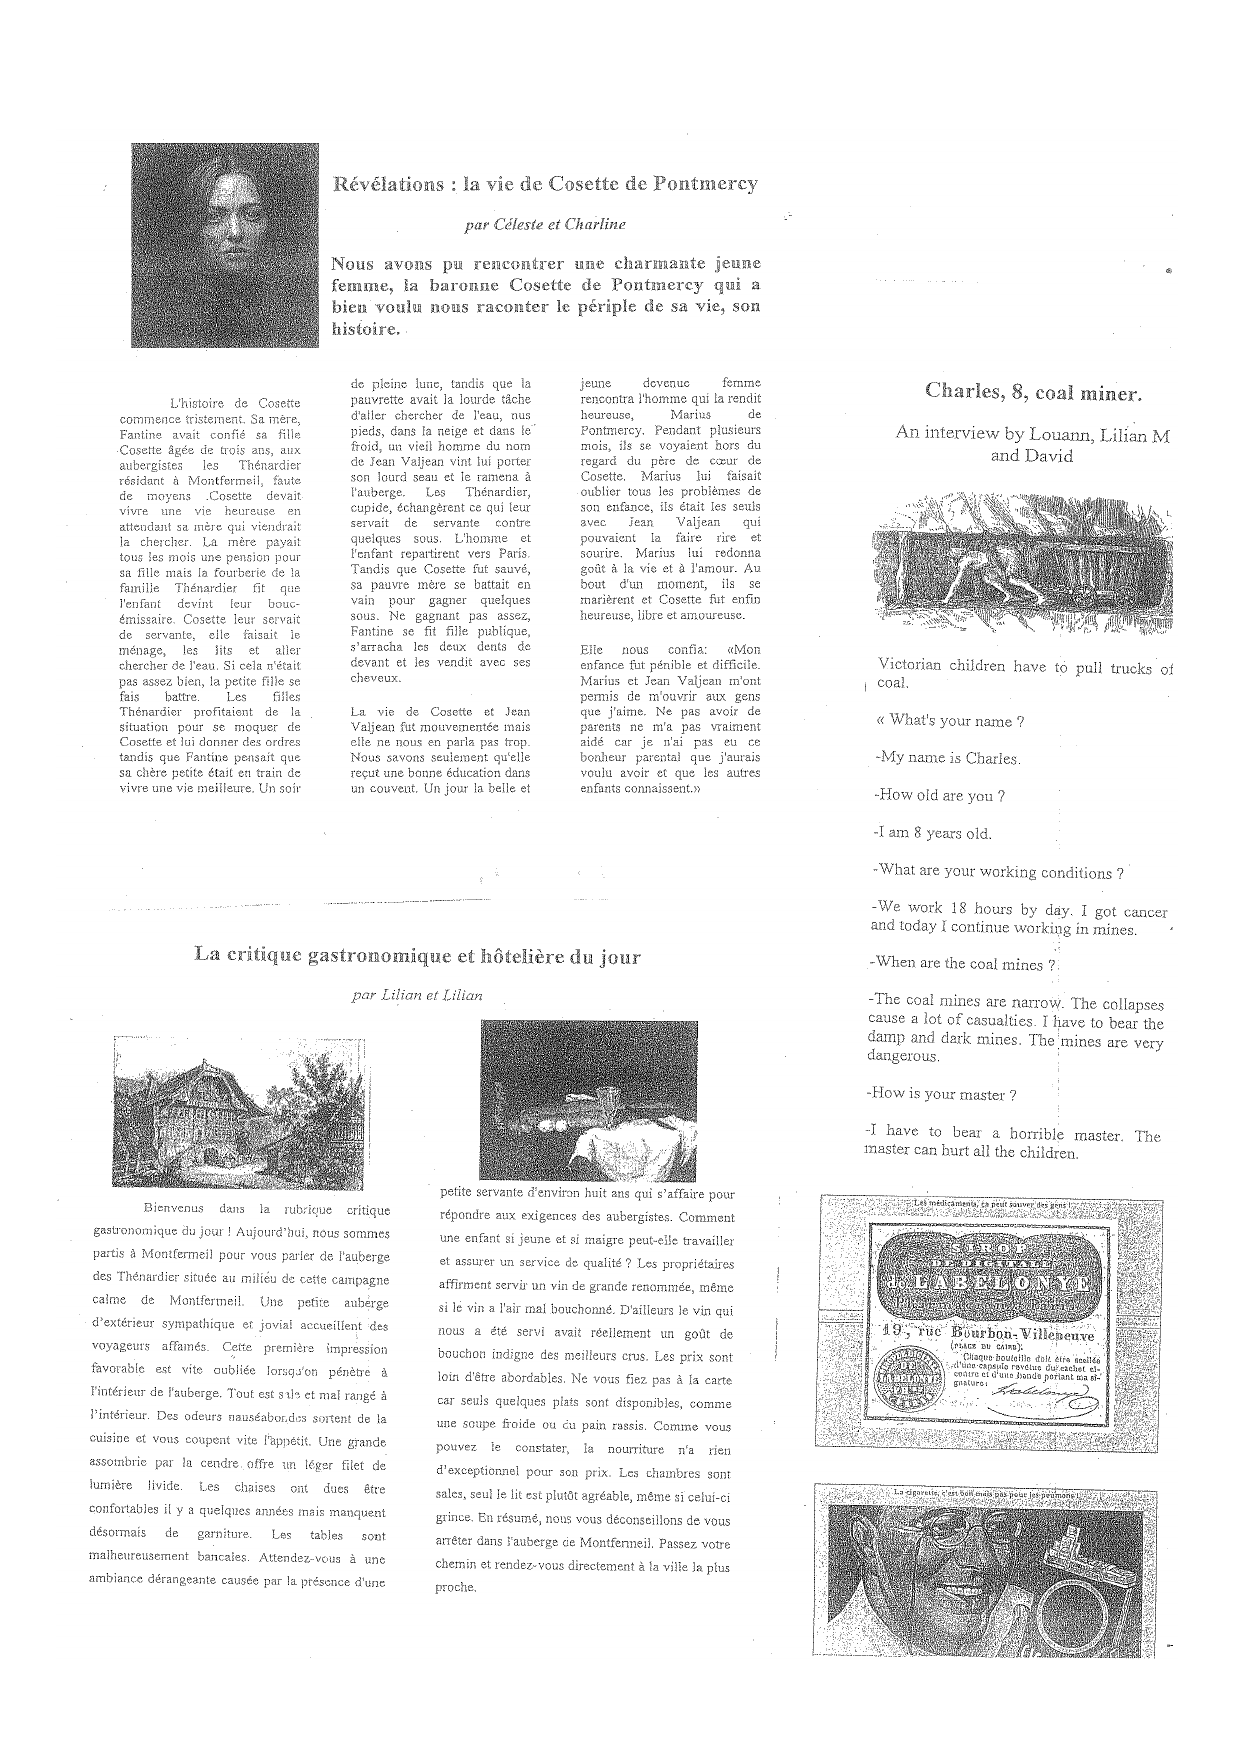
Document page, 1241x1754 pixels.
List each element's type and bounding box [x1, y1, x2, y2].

picture [56, 118, 1179, 1659]
